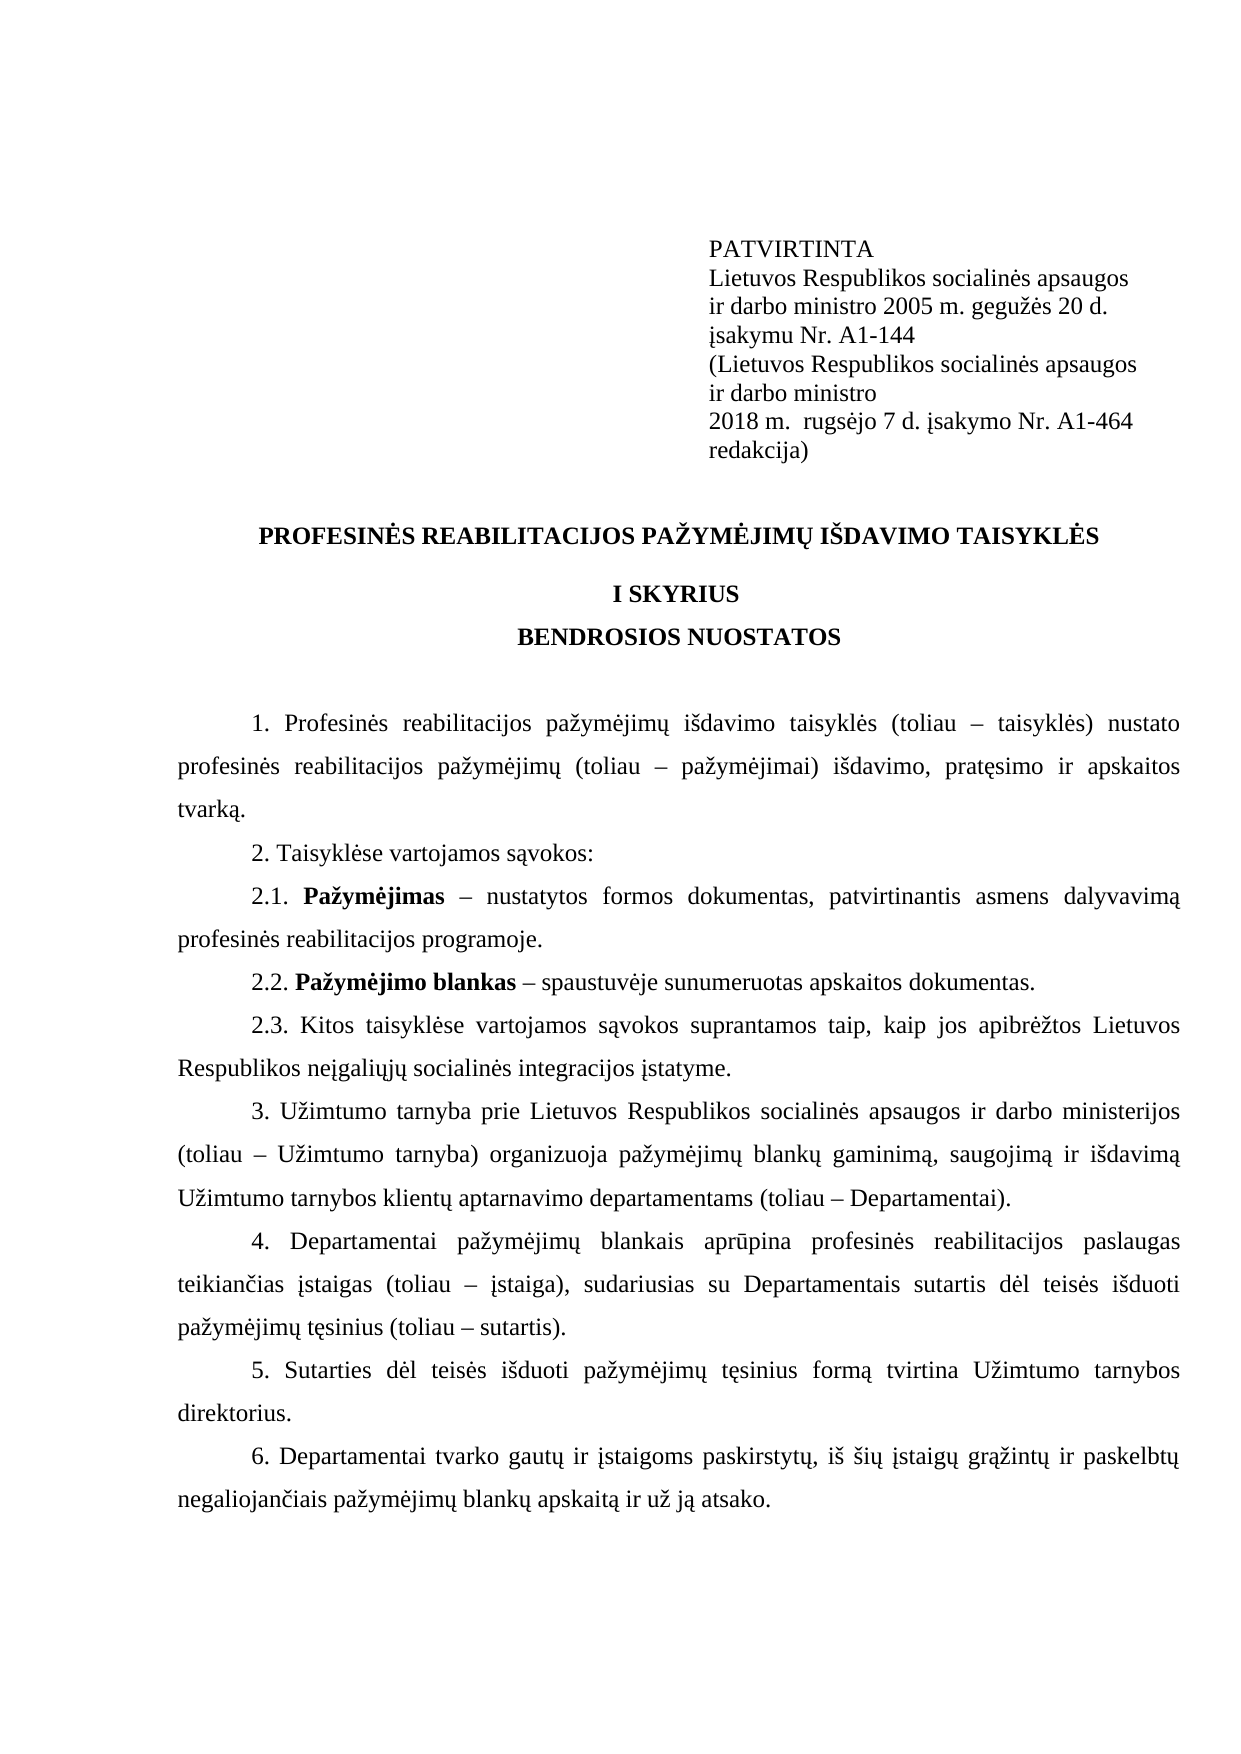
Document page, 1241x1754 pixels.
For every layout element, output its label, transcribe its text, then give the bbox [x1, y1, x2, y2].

text (Lietuvos Respublikos socialinės apsaugos [177, 349, 1181, 378]
text 6. Departamentai tvarko gautų ir įstaigoms paskirstytų, iš šių įstaigų grąžintų ir paskelbtų negaliojančiais pažymėjimų blankų apskaitą ir už ją atsako. [177, 1441, 1181, 1513]
text 2018 m. rugsėjo 7 d. įsakymo Nr. A1-464 [177, 406, 1181, 435]
text 5. Sutarties dėl teisės išduoti pažymėjimų tęsinius formą tvirtina Užimtumo tarnybos direktorius. [177, 1355, 1181, 1427]
text 2.2. Pažymėjimo blankas – spaustuvėje sunumeruotas apskaitos dokumentas. [177, 967, 1181, 996]
text ir darbo ministro 2005 m. gegužės 20 d. [177, 291, 1181, 320]
text redakcija) [177, 435, 1181, 464]
text Lietuvos Respublikos socialinės apsaugos [177, 263, 1181, 291]
text 4. Departamentai pažymėjimų blankais aprūpina profesinės reabilitacijos paslaugas teikiančias įstaigas (toliau – įstaiga), sudariusias su Departamentais sutartis dėl teisės išduoti pažymėjimų tęsinius (toliau – sutartis). [177, 1226, 1181, 1341]
text PATVIRTINTA [702, 234, 1181, 263]
text BENDROSIOS NUOSTATOS [177, 622, 1181, 651]
text 2. Taisyklėse vartojamos sąvokos: [177, 838, 1181, 866]
text PROFESINĖS REABILITACIJOS PAŽYMĖJIMŲ IŠDAVIMO TAISYKLĖS [177, 521, 1181, 550]
text 2.1. Pažymėjimas – nustatytos formos dokumentas, patvirtinantis asmens dalyvavimą profesinės reabilitacijos programoje. [177, 881, 1181, 953]
text I SKYRIUS [177, 579, 1181, 608]
text 2.3. Kitos taisyklėse vartojamos sąvokos suprantamos taip, kaip jos apibrėžtos Lietuvos Respublikos neįgaliųjų socialinės integracijos įstatyme. [177, 1010, 1181, 1082]
text 1. Profesinės reabilitacijos pažymėjimų išdavimo taisyklės (toliau – taisyklės) nustato profesinės reabilitacijos pažymėjimų (toliau – pažymėjimai) išdavimo, pratęsimo ir apskaitos tvarką. [177, 708, 1181, 823]
text 3. Užimtumo tarnyba prie Lietuvos Respublikos socialinės apsaugos ir darbo ministerijos (toliau – Užimtumo tarnyba) organizuoja pažymėjimų blankų gaminimą, saugojimą ir išdavimą Užimtumo tarnybos klientų aptarnavimo departamentams (toliau – Departamentai). [177, 1096, 1181, 1211]
text įsakymu Nr. A1-144 [177, 320, 1181, 349]
text ir darbo ministro [177, 378, 1181, 406]
